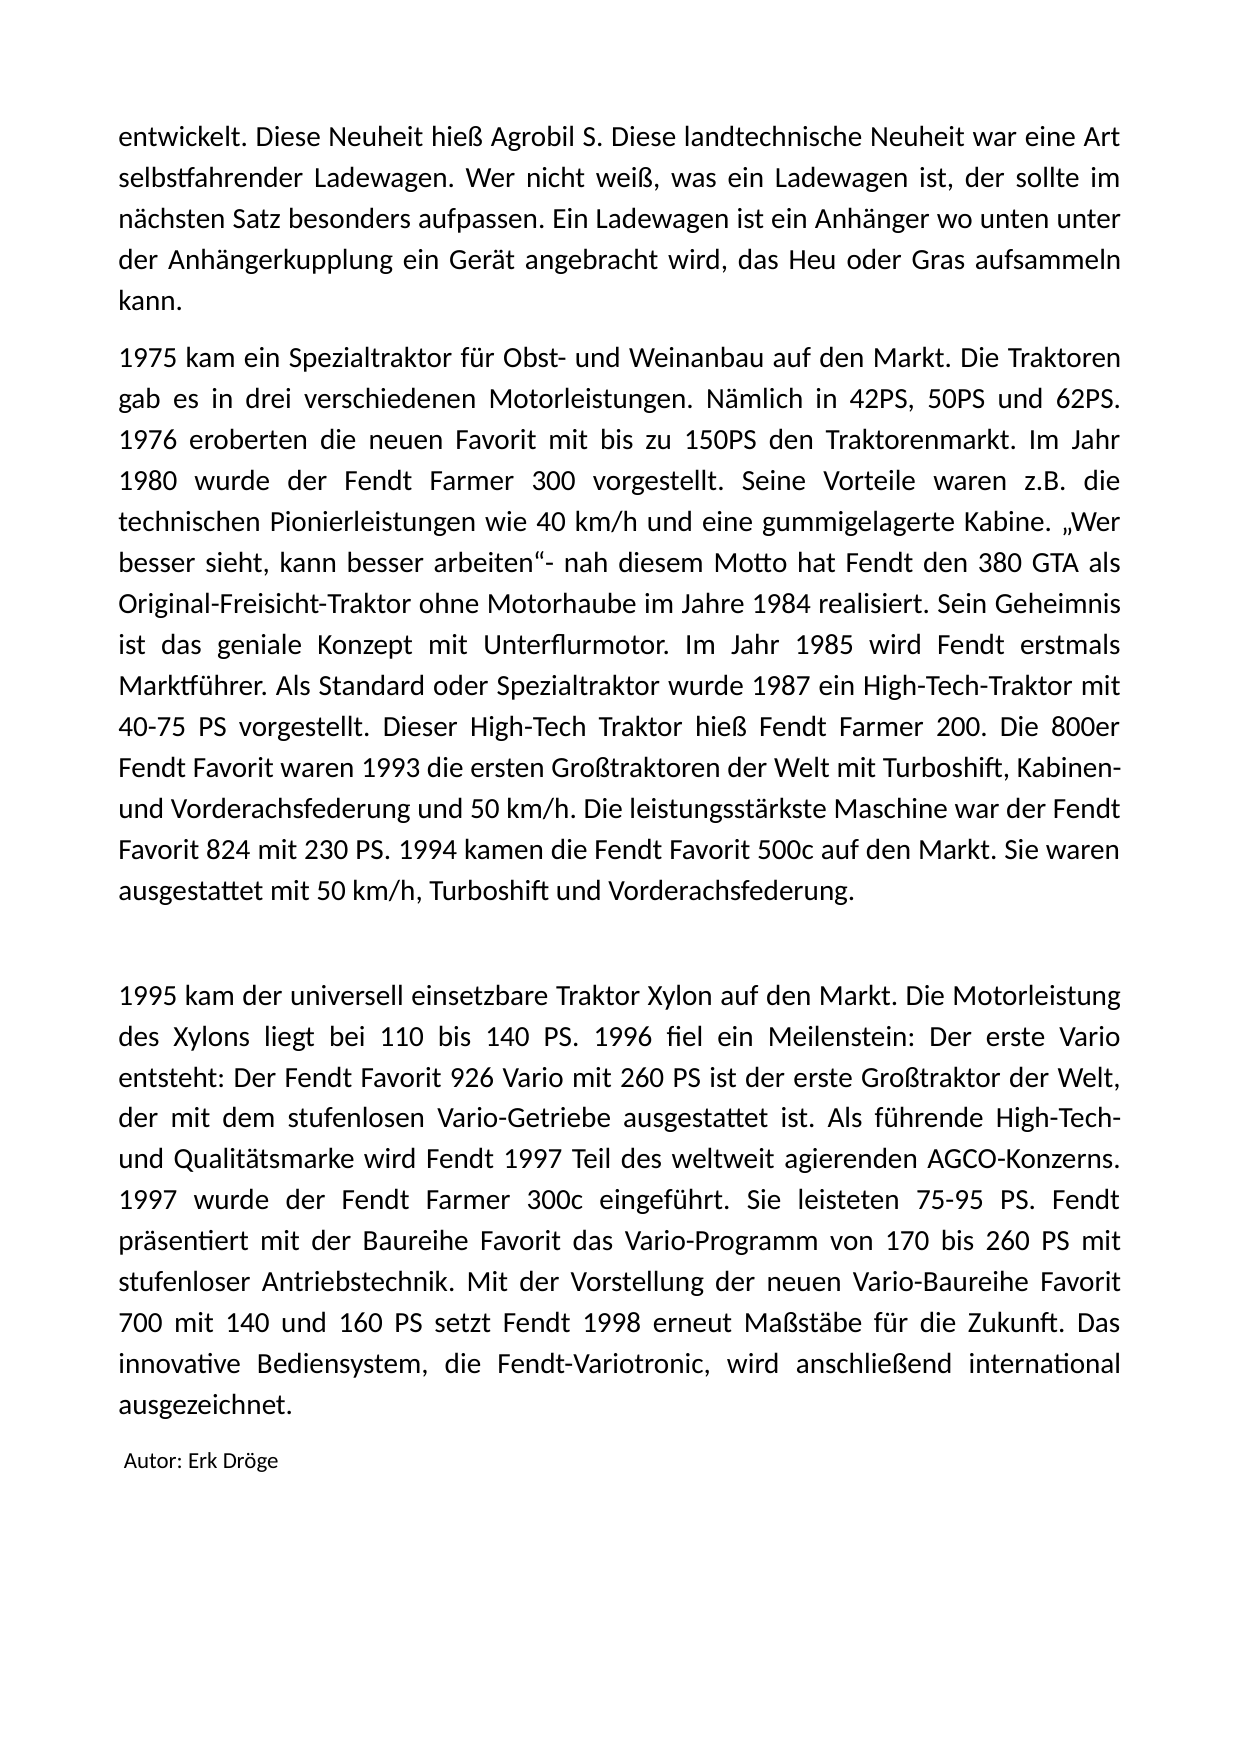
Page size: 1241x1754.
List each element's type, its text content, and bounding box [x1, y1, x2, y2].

text 1995 kam der universell einsetzbare Traktor Xylon auf den Markt. Die Motorleistung des Xylons liegt bei 110 bis 140 PS. 1996 fiel ein Meilenstein: Der erste Vario entsteht: Der Fendt Favorit 926 Vario mit 260 PS ist der erste Großtraktor der Welt, der mit dem stufenlosen Vario-Getriebe ausgestattet ist. Als führende High-Tech- und Qualitätsmarke wird Fendt 1997 Teil des weltweit agierenden AGCO-Konzerns. 1997 wurde der Fendt Farmer 300c eingeführt. Sie leisteten 75-95 PS. Fendt präsentiert mit der Baureihe Favorit das Vario-Programm von 170 bis 260 PS mit stufenloser Antriebstechnik. Mit der Vorstellung der neuen Vario-Baureihe Favorit 700 mit 140 und 160 PS setzt Fendt 1998 erneut Maßstäbe für die Zukunft. Das innovative Bediensystem, die Fendt-Variotronic, wird anschließend international ausgezeichnet. [118, 977, 1122, 1422]
text 1975 kam ein Spezialtraktor für Obst- und Weinanbau auf den Markt. Die Traktoren gab es in drei verschiedenen Motorleistungen. Nämlich in 42PS, 50PS und 62PS. 1976 eroberten die neuen Favorit mit bis zu 150PS den Traktorenmarkt. Im Jahr 1980 wurde der Fendt Farmer 300 vorgestellt. Seine Vorteile waren z.B. die technischen Pionierleistungen wie 40 km/h und eine gummigelagerte Kabine. „Wer besser sieht, kann besser arbeiten“- nah diesem Motto hat Fendt den 380 GTA als Original-Freisicht-Traktor ohne Motorhaube im Jahre 1984 realisiert. Sein Geheimnis ist das geniale Konzept mit Unterflurmotor. Im Jahr 1985 wird Fendt erstmals Marktführer. Als Standard oder Spezialtraktor wurde 1987 ein High-Tech-Traktor mit 40-75 PS vorgestellt. Dieser High-Tech Traktor hieß Fendt Farmer 200. Die 800er Fendt Favorit waren 1993 die ersten Großtraktoren der Welt mit Turboshift, Kabinen- und Vorderachsfederung und 50 km/h. Die leistungsstärkste Maschine war der Fendt Favorit 824 mit 230 PS. 1994 kamen die Fendt Favorit 500c auf den Markt. Sie waren ausgestattet mit 50 km/h, Turboshift und Vorderachsfederung. [118, 339, 1122, 907]
text entwickelt. Diese Neuheit hieß Agrobil S. Diese landtechnische Neuheit war eine Art selbstfahrender Ladewagen. Wer nicht weiß, was ein Ladewagen ist, der sollte im nächsten Satz besonders aufpassen. Ein Ladewagen ist ein Anhänger wo unten unter der Anhängerkupplung ein Gerät angebracht wird, das Heu oder Gras aufsammeln kann. [118, 118, 1122, 317]
text Autor: Erk Dröge [118, 1444, 1122, 1474]
